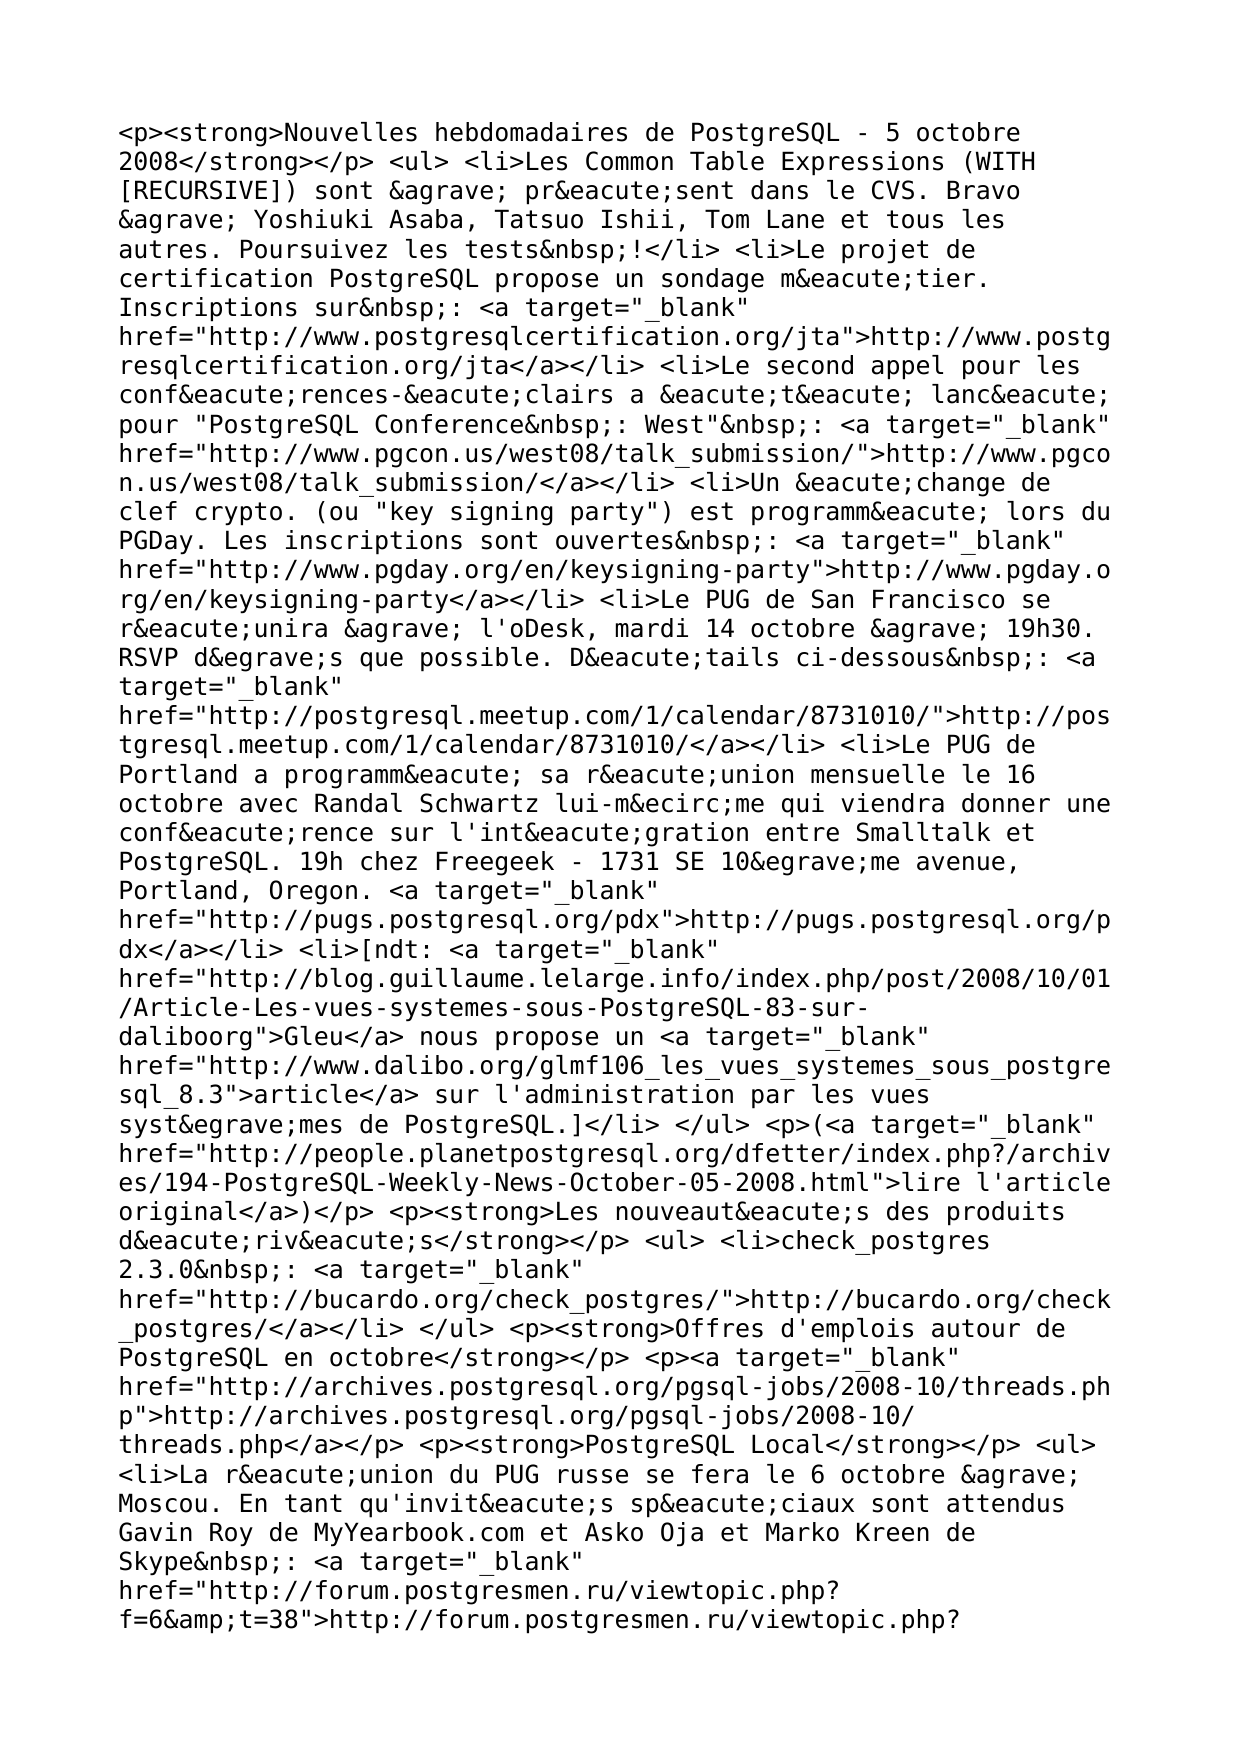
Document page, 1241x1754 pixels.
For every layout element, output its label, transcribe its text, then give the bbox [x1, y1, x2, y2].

text <p><strong>Nouvelles hebdomadaires de PostgreSQL - 5 octobre 2008</strong></p> <ul> <li>Les Common Table Expressions (WITH [RECURSIVE]) sont &agrave; pr&eacute;sent dans le CVS. Bravo &agrave; Yoshiuki Asaba, Tatsuo Ishii, Tom Lane et tous les autres. Poursuivez les tests&nbsp;!</li> <li>Le projet de certification PostgreSQL propose un sondage m&eacute;tier. Inscriptions sur&nbsp;: <a target="_blank" href="http://www.postgresqlcertification.org/jta">http://www.postgresqlcertification.org/jta</a></li> <li>Le second appel pour les conf&eacute;rences-&eacute;clairs a &eacute;t&eacute; lanc&eacute; pour "PostgreSQL Conference&nbsp;: West"&nbsp;: <a target="_blank" href="http://www.pgcon.us/west08/talk_submission/">http://www.pgcon.us/west08/talk_submission/</a></li> <li>Un &eacute;change de clef crypto. (ou "key signing party") est programm&eacute; lors du PGDay. Les inscriptions sont ouvertes&nbsp;: <a target="_blank" href="http://www.pgday.org/en/keysigning-party">http://www.pgday.org/en/keysigning-party</a></li> <li>Le PUG de San Francisco se r&eacute;unira &agrave; l'oDesk, mardi 14 octobre &agrave; 19h30. RSVP d&egrave;s que possible. D&eacute;tails ci-dessous&nbsp;: <a target="_blank" href="http://postgresql.meetup.com/1/calendar/8731010/">http://postgresql.meetup.com/1/calendar/8731010/</a></li> <li>Le PUG de Portland a programm&eacute; sa r&eacute;union mensuelle le 16 octobre avec Randal Schwartz lui-m&ecirc;me qui viendra donner une conf&eacute;rence sur l'int&eacute;gration entre Smalltalk et PostgreSQL. 19h chez Freegeek - 1731 SE 10&egrave;me avenue, Portland, Oregon. <a target="_blank" href="http://pugs.postgresql.org/pdx">http://pugs.postgresql.org/pdx</a></li> <li>[ndt: <a target="_blank" href="http://blog.guillaume.lelarge.info/index.php/post/2008/10/01/Article-Les-vues-systemes-sous-PostgreSQL-83-sur-daliboorg">Gleu</a> nous propose un <a target="_blank" href="http://www.dalibo.org/glmf106_les_vues_systemes_sous_postgresql_8.3">article</a> sur l'administration par les vues syst&egrave;mes de PostgreSQL.]</li> </ul> <p>(<a target="_blank" href="http://people.planetpostgresql.org/dfetter/index.php?/archives/194-PostgreSQL-Weekly-News-October-05-2008.html">lire l'article original</a>)</p> <p><strong>Les nouveaut&eacute;s des produits d&eacute;riv&eacute;s</strong></p> <ul> <li>check_postgres 2.3.0&nbsp;: <a target="_blank" href="http://bucardo.org/check_postgres/">http://bucardo.org/check_postgres/</a></li> </ul> <p><strong>Offres d'emplois autour de PostgreSQL en octobre</strong></p> <p><a target="_blank" href="http://archives.postgresql.org/pgsql-jobs/2008-10/threads.php">http://archives.postgresql.org/pgsql-jobs/2008-10/threads.php</a></p> <p><strong>PostgreSQL Local</strong></p> <ul> <li>La r&eacute;union du PUG russe se fera le 6 octobre &agrave; Moscou. En tant qu'invit&eacute;s sp&eacute;ciaux sont attendus Gavin Roy de MyYearbook.com et Asko Oja et Marko Kreen de Skype&nbsp;: <a target="_blank" href="http://forum.postgresmen.ru/viewtopic.php?f=6&amp;t=38">http://forum.postgresmen.ru/viewtopic.php? [118, 118, 1122, 1635]
